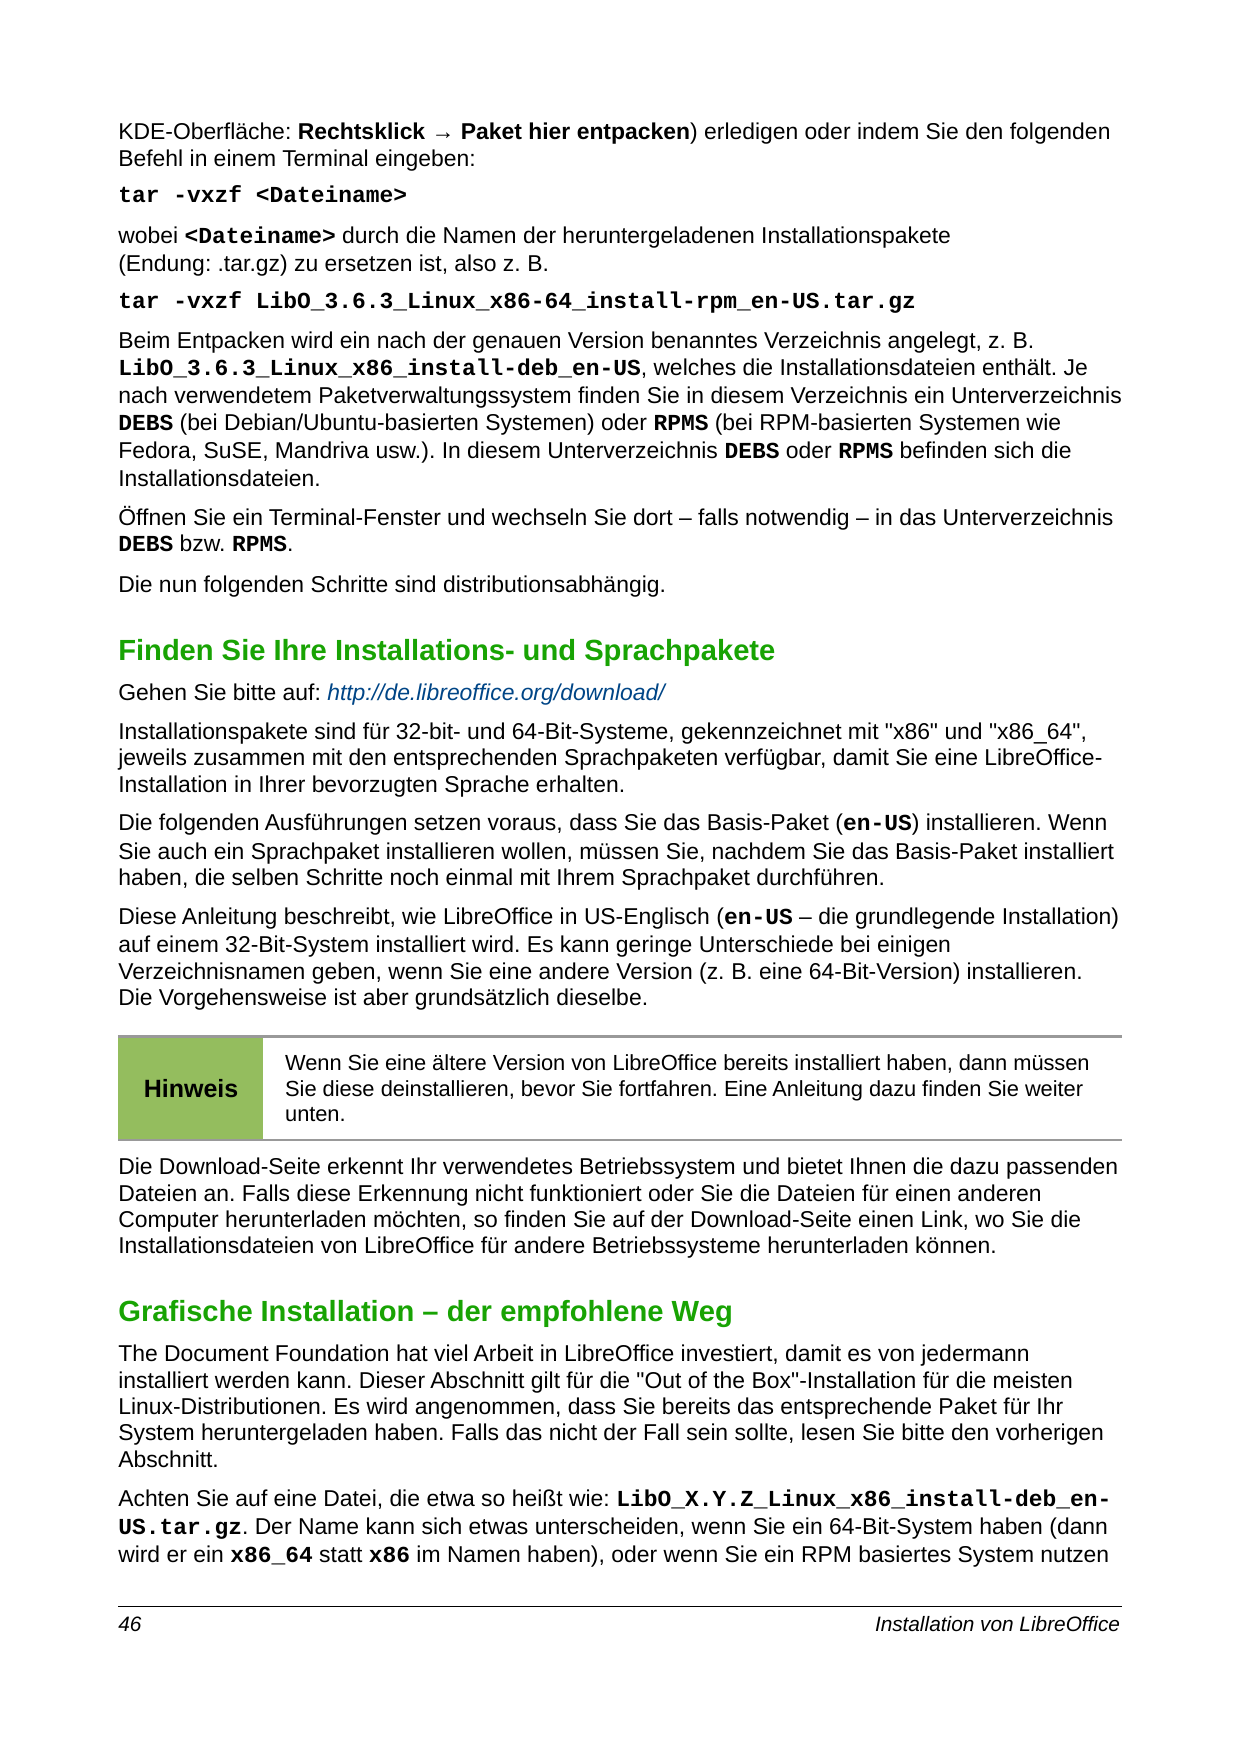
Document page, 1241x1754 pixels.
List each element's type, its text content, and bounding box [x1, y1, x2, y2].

text Die nun folgenden Schritte sind distributionsabhängig. [118, 571, 1122, 597]
text tar -vxzf LibO_3.6.3_Linux_x86-64_install-rpm_en-US.tar.gz [118, 289, 1122, 315]
table_header Hinweis [118, 1038, 263, 1139]
text The Document Foundation hat viel Arbeit in LibreOffice investiert, damit es von jedermann installiert werden kann. Dieser Abschnitt gilt für die "Out of the Box"-Installation für die meisten Linux-Distributionen. Es wird angenommen, dass Sie bereits das entsprechende Paket für Ihr System heruntergeladen haben. Falls das nicht der Fall sein sollte, lesen Sie bitte den vorherigen Abschnitt. [118, 1340, 1122, 1472]
text Beim Entpacken wird ein nach der genauen Version benanntes Verzeichnis angelegt, z. B. LibO_3.6.3_Linux_x86_install-deb_en-US, welches die Installationsdateien enthält. Je nach verwendetem Paketverwaltungssystem finden Sie in diesem Verzeichnis ein Unterverzeichnis DEBS (bei Debian/Ubuntu-basierten Systemen) oder RPMS (bei RPM-basierten Systemen wie Fedora, SuSE, Mandriva usw.). In diesem Unterverzeichnis DEBS oder RPMS befinden sich die Installationsdateien. [118, 327, 1122, 491]
text Die Download-Seite erkennt Ihr verwendetes Betriebssystem und bietet Ihnen die dazu passenden Dateien an. Falls diese Erkennung nicht funktioniert oder Sie die Dateien für einen anderen Computer herunterladen möchten, so finden Sie auf der Download-Seite einen Link, wo Sie die Installationsdateien von LibreOffice für andere Betriebssysteme herunterladen können. [118, 1153, 1122, 1259]
text Achten Sie auf eine Datei, die etwa so heißt wie: LibO_X.Y.Z_Linux_x86_install-deb_en-US.tar.gz. Der Name kann sich etwas unterscheiden, wenn Sie ein 64-Bit-System haben (dann wird er ein x86_64 statt x86 im Namen haben), oder wenn Sie ein RPM basiertes System nutzen [118, 1484, 1122, 1569]
subtitle Finden Sie Ihre Installations- und Sprachpakete [118, 633, 1122, 667]
text Diese Anleitung beschreibt, wie LibreOffice in US-Englisch (en-US – die grundlegende Installation) auf einem 32-Bit-System installiert wird. Es kann geringe Unterschiede bei einigen Verzeichnisnamen geben, wenn Sie eine andere Version (z. B. eine 64-Bit-Version) installieren. Die Vorgehensweise ist aber grundsätzlich dieselbe. [118, 903, 1122, 1010]
text wobei <Dateiname> durch die Namen der heruntergeladenen Installationspakete (Endung: .tar.gz) zu ersetzen ist, also z. B. [118, 222, 1122, 276]
text KDE-Oberfläche: Rechtsklick → Paket hier entpacken) erledigen oder indem Sie den folgenden Befehl in einem Terminal eingeben: [118, 118, 1122, 171]
text Installationspakete sind für 32-bit- und 64-Bit-Systeme, gekennzeichnet mit "x86" und "x86_64", jeweils zusammen mit den entsprechenden Sprachpaketen verfügbar, damit Sie eine LibreOffice-Installation in Ihrer bevorzugten Sprache erhalten. [118, 718, 1122, 797]
subtitle Grafische Installation – der empfohlene Weg [118, 1294, 1122, 1328]
text Die folgenden Ausführungen setzen voraus, dass Sie das Basis-Paket (en-US) installieren. Wenn Sie auch ein Sprachpaket installieren wollen, müssen Sie, nachdem Sie das Basis-Paket installiert haben, die selben Schritte noch einmal mit Ihrem Sprachpaket durchführen. [118, 809, 1122, 890]
text Gehen Sie bitte auf: http://de.libreoffice.org/download/ [118, 679, 1122, 705]
text Öffnen Sie ein Terminal-Fenster und wechseln Sie dort – falls notwendig – in das Unterverzeichnis DEBS bzw. RPMS. [118, 504, 1122, 559]
text tar -vxzf <Dateiname> [118, 183, 1122, 209]
table_header Wenn Sie eine ältere Version von LibreOffice bereits installiert haben, dann müssen Sie diese deinstallieren, bevor Sie fortfahren. Eine Anleitung dazu finden Sie weiter unten. [264, 1038, 1122, 1139]
